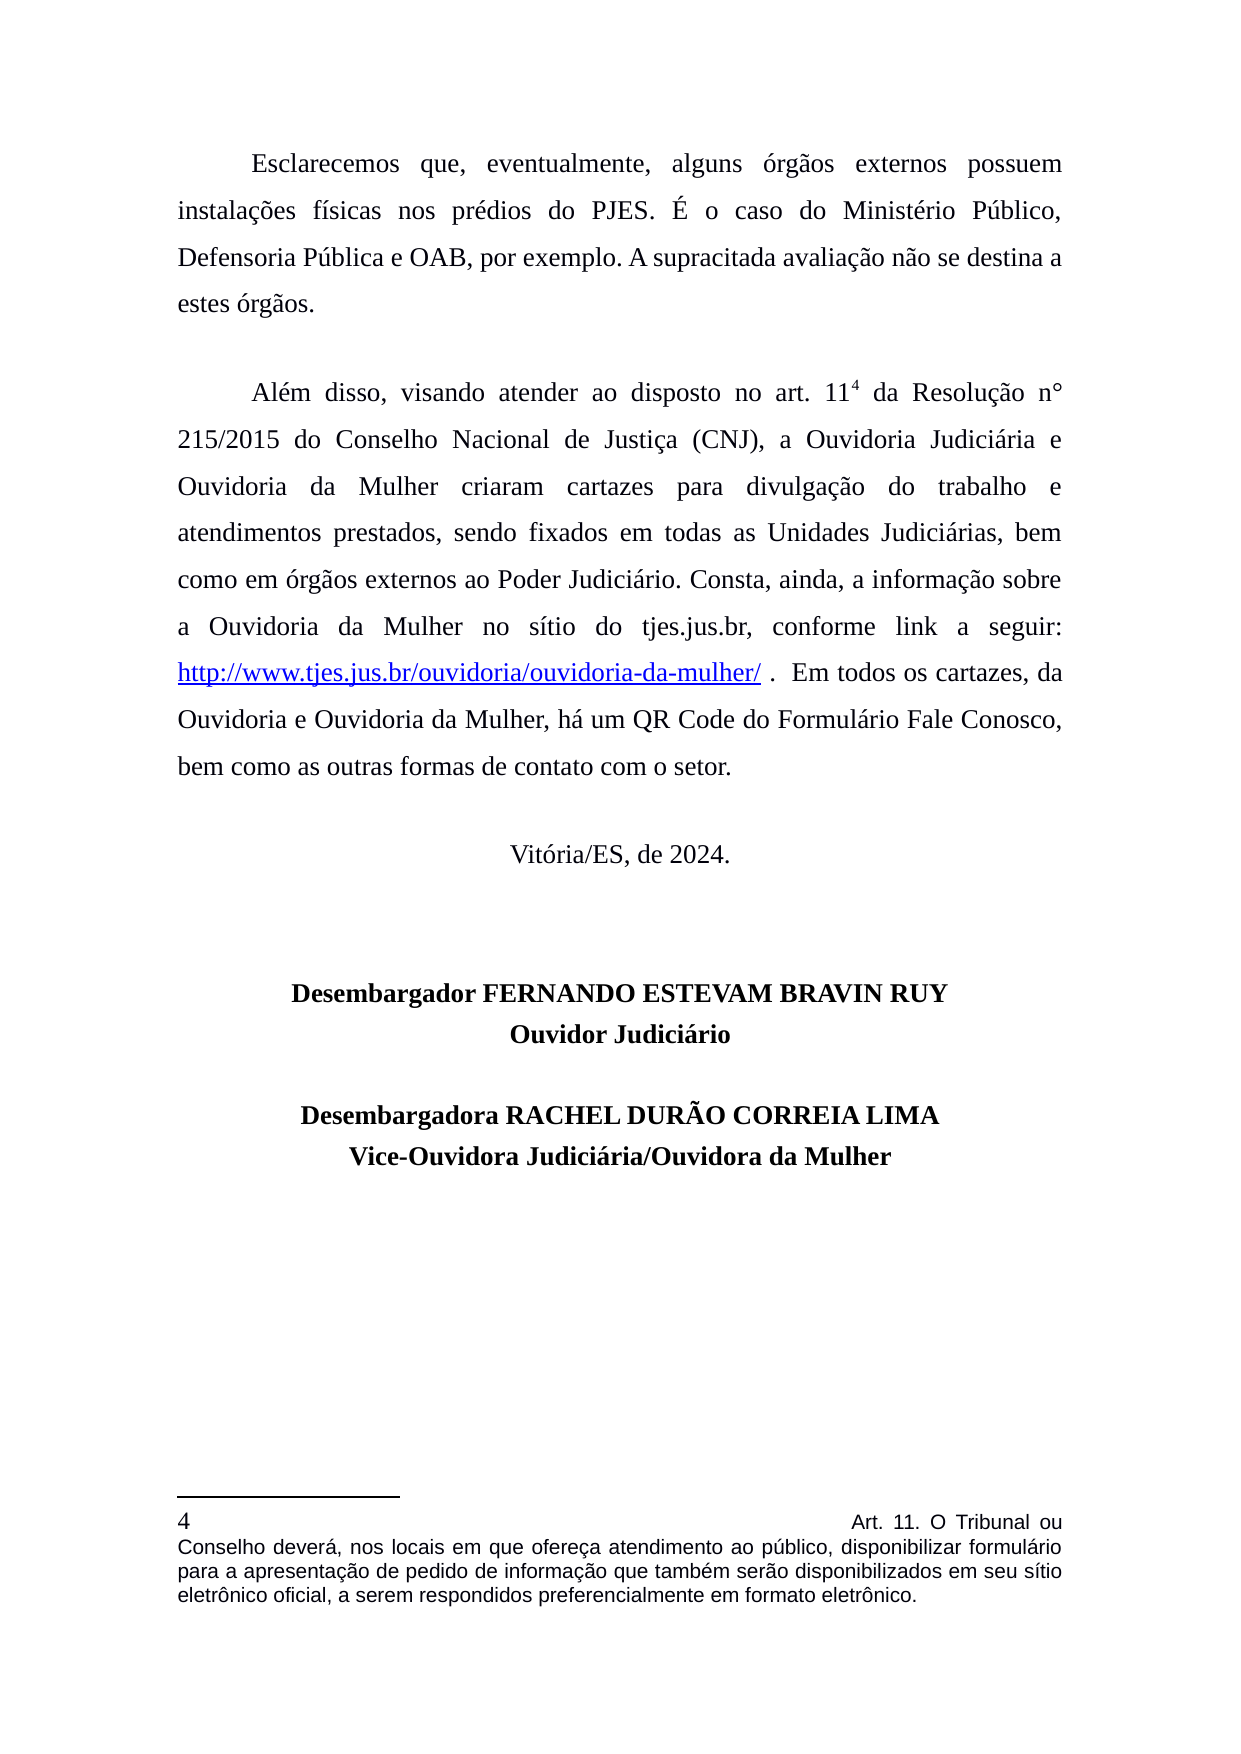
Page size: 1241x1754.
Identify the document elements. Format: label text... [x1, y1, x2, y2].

text Esclarecemos que, eventualmente, alguns órgãos externos possuem instalações físicas nos prédios do PJES. É o caso do Ministério Público, Defensoria Pública e OAB, por exemplo. A supracitada avaliação não se destina a estes órgãos. [177, 148, 1063, 319]
text Art. 11. O Tribunal ou Conselho deverá, nos locais em que ofereça atendimento ao público, disponibilizar formulário para a apresentação de pedido de informação que também serão disponibilizados em seu sítio eletrônico oficial, a serem respondidos preferencialmente em formato eletrônico. [177, 1506, 1063, 1606]
text Vice-Ouvidora Judiciária/Ouvidora da Mulher [177, 1133, 1063, 1171]
text Além disso, visando atender ao disposto no art. 11 da Resolução n° 215/2015 do Conselho Nacional de Justiça (CNJ), a Ouvidoria Judiciária e Ouvidoria da Mulher criaram cartazes para divulgação do trabalho e atendimentos prestados, sendo fixados em todas as Unidades Judiciárias, bem como em órgãos externos ao Poder Judiciário. Consta, ainda, a informação sobre a Ouvidoria da Mulher no sítio do tjes.jus.br, conforme link a seguir: http://www.tjes.jus.br/ouvidoria/ouvidoria-da-mulher/ . Em todos os cartazes, da Ouvidoria e Ouvidoria da Mulher, há um QR Code do Formulário Fale Conosco, bem como as outras formas de contato com o setor. [177, 376, 1063, 781]
text Desembargador FERNANDO ESTEVAM BRAVIN RUY [177, 971, 1063, 1008]
text Desembargadora RACHEL DURÃO CORREIA LIMA [177, 1093, 1063, 1131]
text Ouvidor Judiciário [177, 1011, 1063, 1049]
text Vitória/ES, de 2024. [177, 838, 1063, 869]
